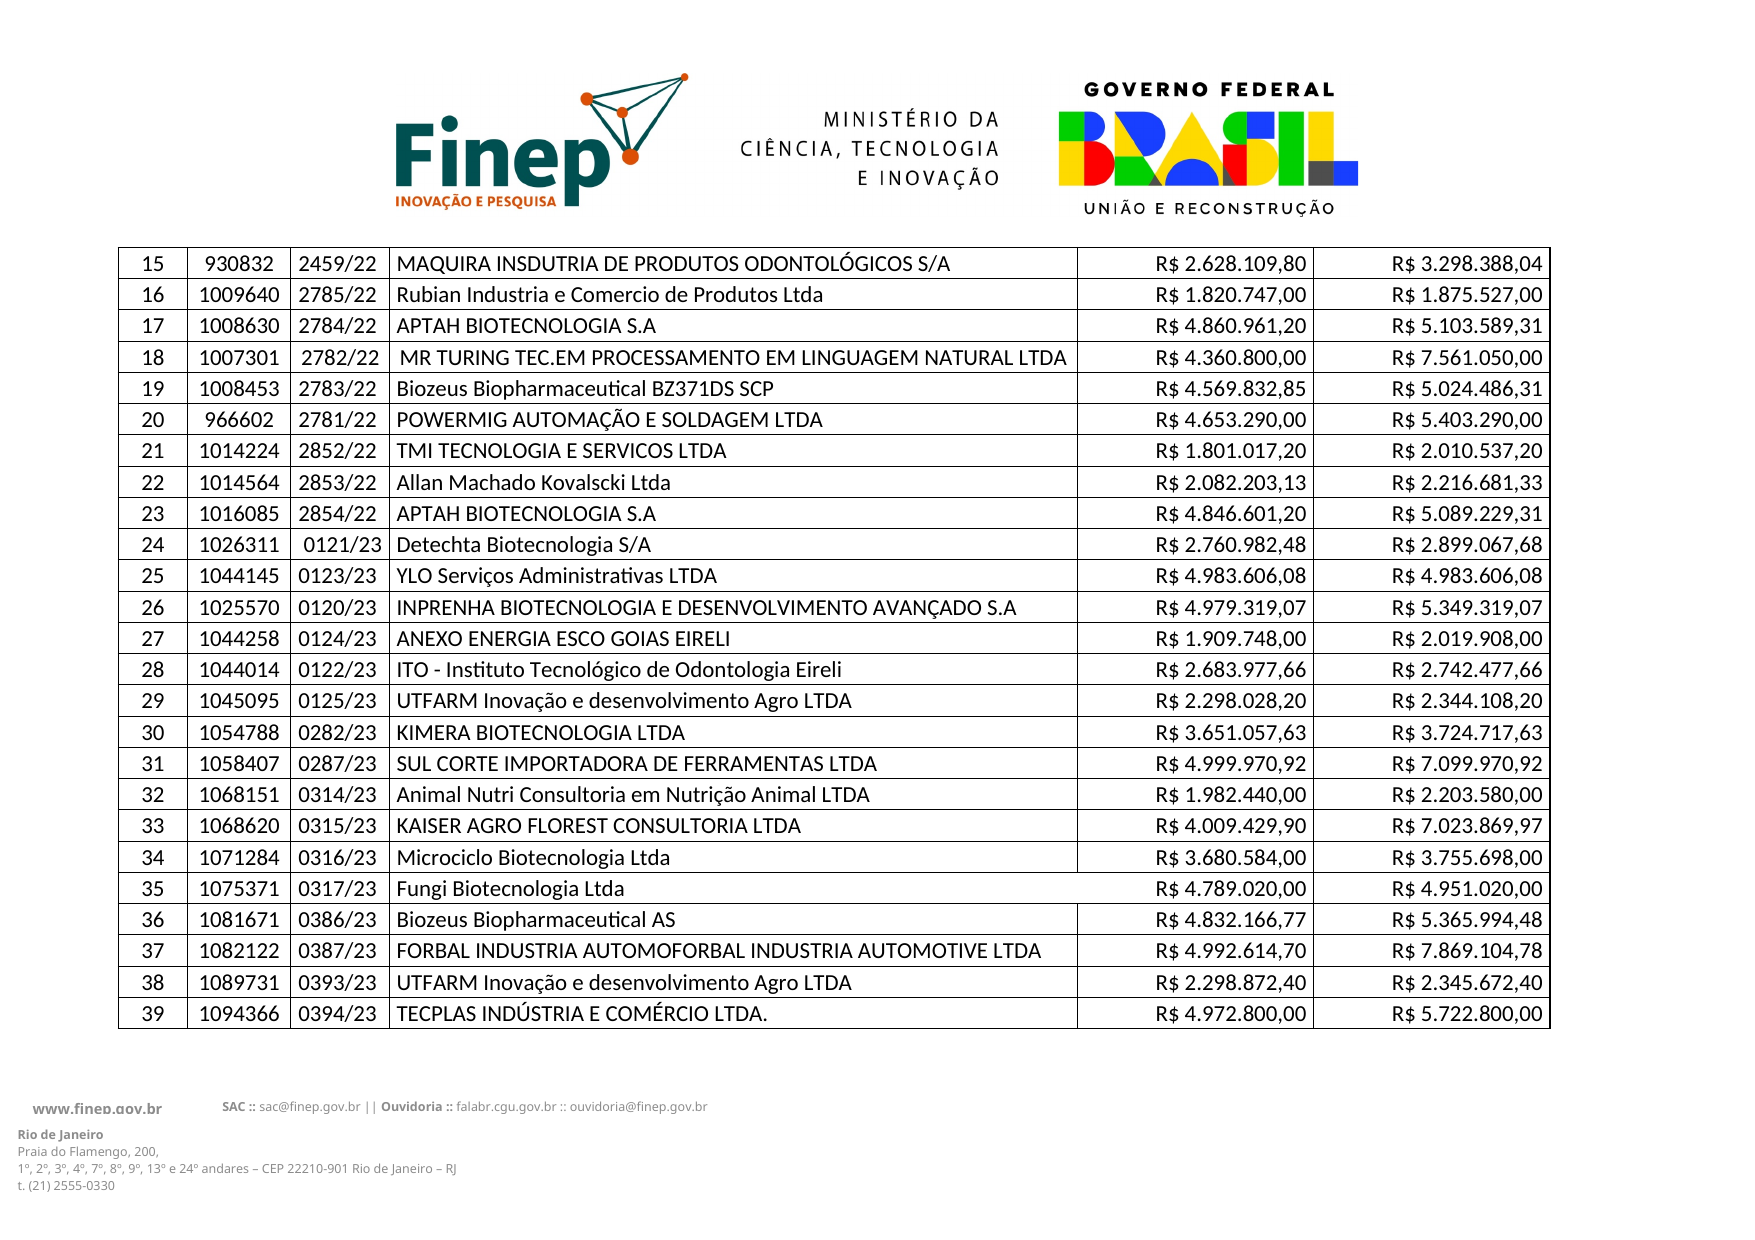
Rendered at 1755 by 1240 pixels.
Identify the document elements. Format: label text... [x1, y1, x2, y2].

table_cell R$ 1.875.527,00 [1314, 279, 1549, 309]
table_cell 21 [119, 435, 187, 466]
table_cell 2783/22 [291, 373, 389, 403]
table_cell POWERMIG AUTOMAÇÃO E SOLDAGEM LTDA [390, 404, 1077, 434]
table_cell R$ 7.561.050,00 [1314, 342, 1549, 372]
table_cell R$ 1.982.440,00 [1078, 779, 1313, 809]
table_cell 0120/23 [291, 592, 389, 622]
table_cell R$ 7.023.869,97 [1314, 810, 1549, 841]
table_cell Biozeus Biopharmaceutical BZ371DS SCP [390, 373, 1077, 403]
table_cell 0123/23 [291, 560, 389, 591]
table_cell MR TURING TEC.EM PROCESSAMENTO EM LINGUAGEM NATURAL LTDA [390, 342, 1077, 372]
table_cell R$ 2.203.580,00 [1314, 779, 1549, 809]
table_cell R$ 1.801.017,20 [1078, 435, 1313, 466]
table_cell ANEXO ENERGIA ESCO GOIAS EIRELI [390, 623, 1077, 653]
table_cell R$ 2.742.477,66 [1314, 654, 1549, 684]
table_cell R$ 2.010.537,20 [1314, 435, 1549, 466]
table_cell 0287/23 [291, 748, 389, 778]
table_cell R$ 1.820.747,00 [1078, 279, 1313, 309]
table_cell R$ 5.403.290,00 [1314, 404, 1549, 434]
table_cell R$ 4.653.290,00 [1078, 404, 1313, 434]
table_cell 0125/23 [291, 685, 389, 716]
table_cell R$ 4.983.606,08 [1314, 560, 1549, 591]
table_cell 0124/23 [291, 623, 389, 653]
table_cell 1008453 [188, 373, 290, 403]
table_cell APTAH BIOTECNOLOGIA S.A [390, 310, 1077, 341]
table_cell R$ 4.979.319,07 [1078, 592, 1313, 622]
table_cell 0315/23 [291, 810, 389, 841]
table_cell 30 [119, 717, 187, 747]
table_cell 2781/22 [291, 404, 389, 434]
table_cell TECPLAS INDÚSTRIA E COMÉRCIO LTDA. [390, 998, 1077, 1028]
table_cell 1082122 [188, 935, 290, 966]
table_cell 0121/23 [291, 529, 389, 559]
table_cell R$ 3.298.388,04 [1314, 248, 1549, 278]
table_cell R$ 4.951.020,00 [1314, 873, 1549, 903]
table_cell 18 [119, 342, 187, 372]
table_cell R$ 2.760.982,48 [1078, 529, 1313, 559]
table_cell 22 [119, 467, 187, 497]
table_cell 2853/22 [291, 467, 389, 497]
table_cell R$ 2.899.067,68 [1314, 529, 1549, 559]
table_cell 0393/23 [291, 967, 389, 997]
table_cell 1025570 [188, 592, 290, 622]
table_cell 1014224 [188, 435, 290, 466]
table_cell ITO - Instituto Tecnológico de Odontologia Eireli [390, 654, 1077, 684]
table_cell Fungi Biotecnologia Ltda [390, 873, 1077, 903]
table_cell 39 [119, 998, 187, 1028]
table_cell Detechta Biotecnologia S/A [390, 529, 1077, 559]
table_cell 2459/22 [291, 248, 389, 278]
table_cell R$ 7.099.970,92 [1314, 748, 1549, 778]
table_cell R$ 4.009.429,90 [1078, 810, 1313, 841]
table_cell 31 [119, 748, 187, 778]
table_cell 2782/22 [291, 342, 389, 372]
table_cell R$ 4.789.020,00 [1078, 873, 1313, 903]
table_cell R$ 5.365.994,48 [1314, 904, 1549, 934]
table_cell 36 [119, 904, 187, 934]
table_cell 32 [119, 779, 187, 809]
table_cell R$ 4.983.606,08 [1078, 560, 1313, 591]
table_cell 29 [119, 685, 187, 716]
table_cell 1008630 [188, 310, 290, 341]
table_cell R$ 2.628.109,80 [1078, 248, 1313, 278]
table_cell 25 [119, 560, 187, 591]
table_cell 23 [119, 498, 187, 528]
table_cell 1044258 [188, 623, 290, 653]
table_cell 16 [119, 279, 187, 309]
table_cell 0387/23 [291, 935, 389, 966]
table_cell R$ 4.569.832,85 [1078, 373, 1313, 403]
table_cell R$ 4.360.800,00 [1078, 342, 1313, 372]
table_cell 1068620 [188, 810, 290, 841]
table_cell R$ 2.019.908,00 [1314, 623, 1549, 653]
table_cell 2854/22 [291, 498, 389, 528]
table_cell 20 [119, 404, 187, 434]
table_cell 1026311 [188, 529, 290, 559]
table_cell UTFARM Inovação e desenvolvimento Agro LTDA [390, 685, 1077, 716]
table_cell R$ 3.651.057,63 [1078, 717, 1313, 747]
table_cell 37 [119, 935, 187, 966]
table_cell R$ 2.082.203,13 [1078, 467, 1313, 497]
table_cell R$ 4.846.601,20 [1078, 498, 1313, 528]
table_cell 28 [119, 654, 187, 684]
table_cell 1054788 [188, 717, 290, 747]
table_cell 1089731 [188, 967, 290, 997]
table_cell 1007301 [188, 342, 290, 372]
table_cell 0282/23 [291, 717, 389, 747]
table_cell 1071284 [188, 842, 290, 872]
table_cell Microciclo Biotecnologia Ltda [390, 842, 1077, 872]
table_cell 26 [119, 592, 187, 622]
table_cell R$ 2.344.108,20 [1314, 685, 1549, 716]
table_cell 1044145 [188, 560, 290, 591]
table_cell 1075371 [188, 873, 290, 903]
table_cell R$ 5.349.319,07 [1314, 592, 1549, 622]
table_cell KAISER AGRO FLOREST CONSULTORIA LTDA [390, 810, 1077, 841]
table_cell R$ 4.860.961,20 [1078, 310, 1313, 341]
table_cell 1044014 [188, 654, 290, 684]
table_cell R$ 4.999.970,92 [1078, 748, 1313, 778]
table_cell R$ 1.909.748,00 [1078, 623, 1313, 653]
table_cell R$ 4.992.614,70 [1078, 935, 1313, 966]
table_cell 1016085 [188, 498, 290, 528]
table_cell 24 [119, 529, 187, 559]
table_cell R$ 5.722.800,00 [1314, 998, 1549, 1028]
table_cell Animal Nutri Consultoria em Nutrição Animal LTDA [390, 779, 1077, 809]
table_cell 1094366 [188, 998, 290, 1028]
table_cell R$ 3.724.717,63 [1314, 717, 1549, 747]
table_cell 0316/23 [291, 842, 389, 872]
table_cell R$ 2.345.672,40 [1314, 967, 1549, 997]
table_cell R$ 3.680.584,00 [1078, 842, 1313, 872]
table_cell 35 [119, 873, 187, 903]
table_cell SUL CORTE IMPORTADORA DE FERRAMENTAS LTDA [390, 748, 1077, 778]
table_cell 0122/23 [291, 654, 389, 684]
table_cell MAQUIRA INSDUTRIA DE PRODUTOS ODONTOLÓGICOS S/A [390, 248, 1077, 278]
table_cell R$ 5.089.229,31 [1314, 498, 1549, 528]
table_cell INPRENHA BIOTECNOLOGIA E DESENVOLVIMENTO AVANÇADO S.A [390, 592, 1077, 622]
table_cell 0317/23 [291, 873, 389, 903]
table_cell Rubian Industria e Comercio de Produtos Ltda [390, 279, 1077, 309]
table_cell R$ 3.755.698,00 [1314, 842, 1549, 872]
table_cell 1081671 [188, 904, 290, 934]
table_cell KIMERA BIOTECNOLOGIA LTDA [390, 717, 1077, 747]
table_cell R$ 2.216.681,33 [1314, 467, 1549, 497]
table_cell R$ 2.298.872,40 [1078, 967, 1313, 997]
table_cell 2784/22 [291, 310, 389, 341]
table_cell 15 [119, 248, 187, 278]
table_cell UTFARM Inovação e desenvolvimento Agro LTDA [390, 967, 1077, 997]
table_cell 0394/23 [291, 998, 389, 1028]
table_cell 33 [119, 810, 187, 841]
table_cell 2785/22 [291, 279, 389, 309]
table_cell 930832 [188, 248, 290, 278]
table_cell 27 [119, 623, 187, 653]
table_cell 966602 [188, 404, 290, 434]
table_cell 2852/22 [291, 435, 389, 466]
table_cell YLO Serviços Administrativas LTDA [390, 560, 1077, 591]
table_cell R$ 2.683.977,66 [1078, 654, 1313, 684]
table_cell 0386/23 [291, 904, 389, 934]
table_cell Allan Machado Kovalscki Ltda [390, 467, 1077, 497]
table_cell 1058407 [188, 748, 290, 778]
table_cell 1014564 [188, 467, 290, 497]
table_cell Biozeus Biopharmaceutical AS [390, 904, 1077, 934]
table_cell TMI TECNOLOGIA E SERVICOS LTDA [390, 435, 1077, 466]
table_cell R$ 4.972.800,00 [1078, 998, 1313, 1028]
table_cell 1009640 [188, 279, 290, 309]
table_cell 1068151 [188, 779, 290, 809]
table_cell R$ 5.024.486,31 [1314, 373, 1549, 403]
table_cell R$ 4.832.166,77 [1078, 904, 1313, 934]
table_cell 1045095 [188, 685, 290, 716]
table_cell R$ 7.869.104,78 [1314, 935, 1549, 966]
table_cell R$ 5.103.589,31 [1314, 310, 1549, 341]
table_cell 38 [119, 967, 187, 997]
table_cell 0314/23 [291, 779, 389, 809]
table_cell APTAH BIOTECNOLOGIA S.A [390, 498, 1077, 528]
table_cell 17 [119, 310, 187, 341]
table_cell 34 [119, 842, 187, 872]
table_cell FORBAL INDUSTRIA AUTOMOFORBAL INDUSTRIA AUTOMOTIVE LTDA [390, 935, 1077, 966]
table_cell R$ 2.298.028,20 [1078, 685, 1313, 716]
table_cell 19 [119, 373, 187, 403]
